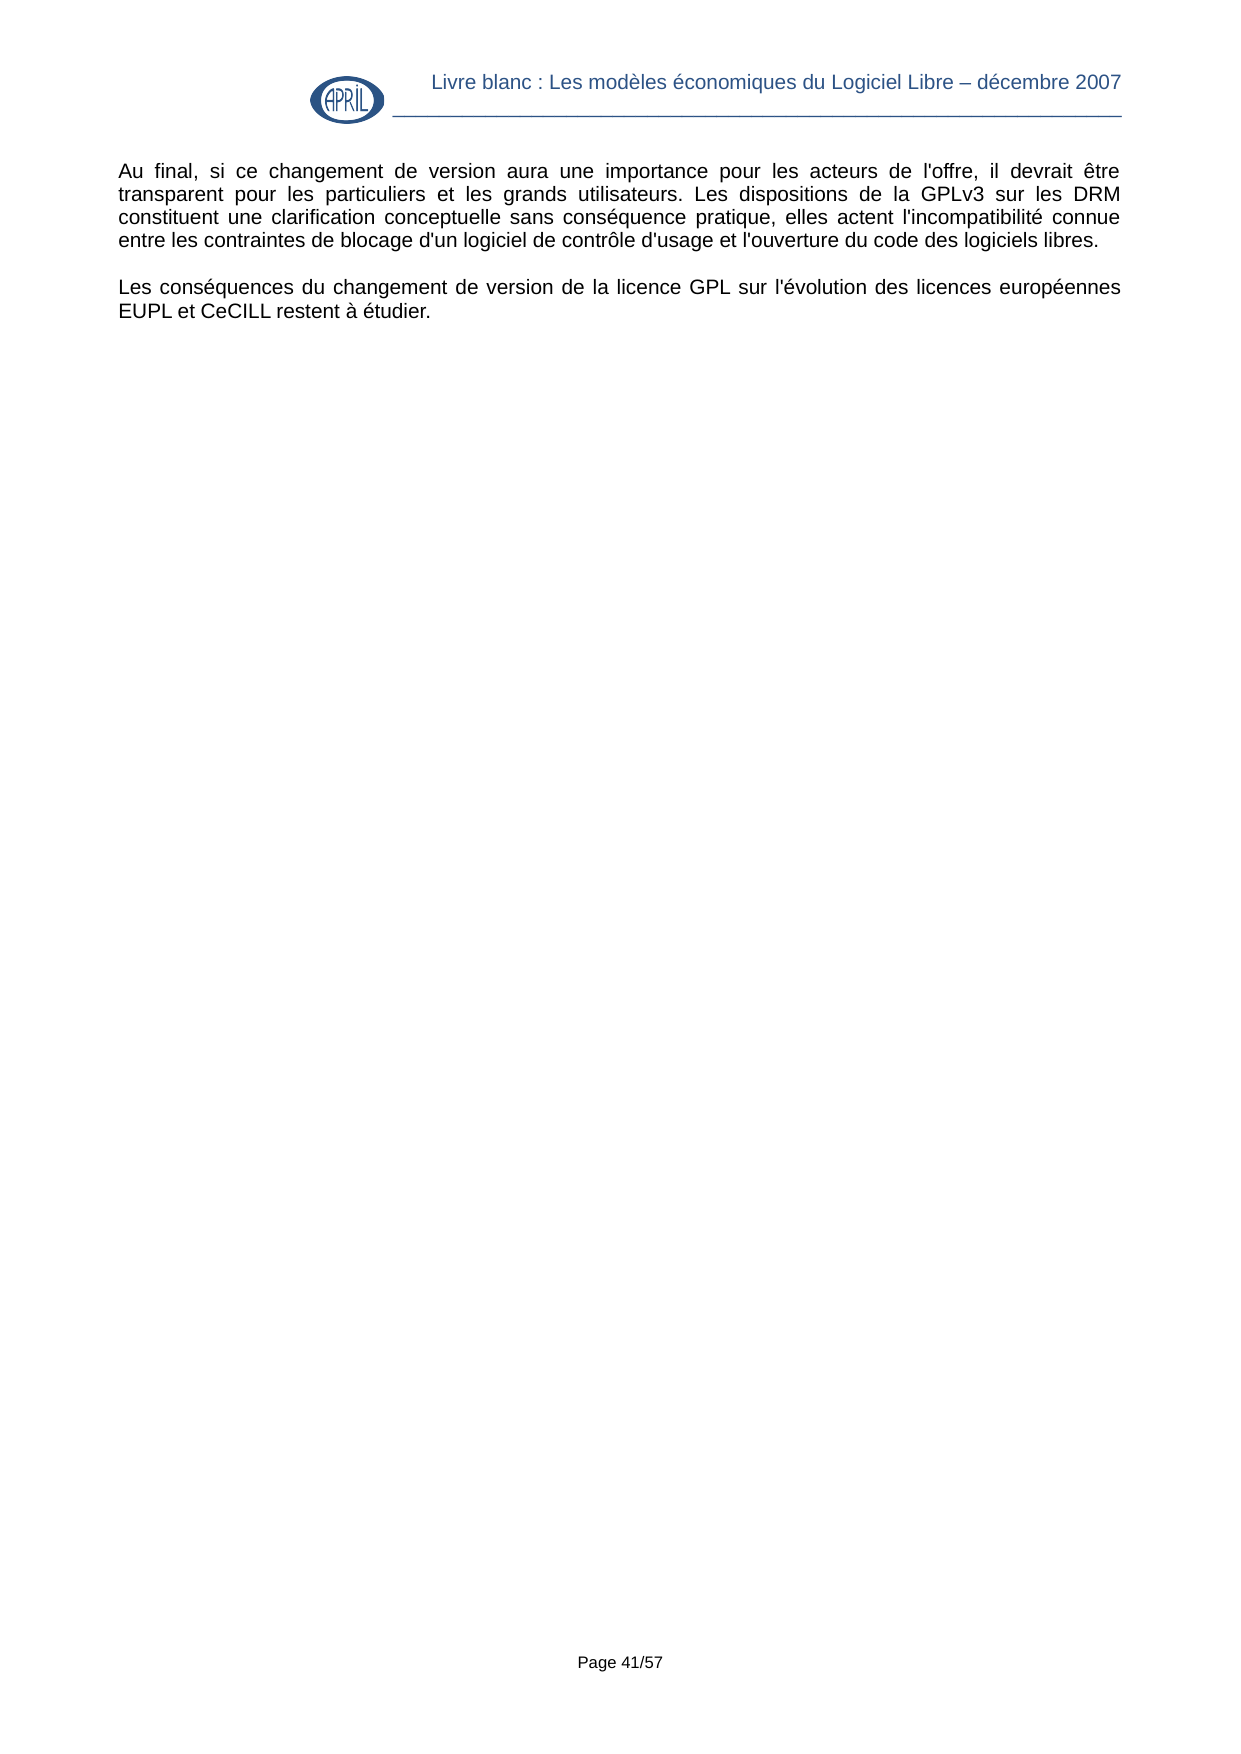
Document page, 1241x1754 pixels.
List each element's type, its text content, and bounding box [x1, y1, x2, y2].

text Au final, si ce changement de version aura une importance pour les acteurs de l'offre, il devrait être transparent pour les particuliers et les grands utilisateurs. Les dispositions de la GPLv3 sur les DRM constituent une clarification conceptuelle sans conséquence pratique, elles actent l'incompatibilité connue entre les contraintes de blocage d'un logiciel de contrôle d'usage et l'ouverture du code des logiciels libres. [118, 159, 1122, 252]
text Les conséquences du changement de version de la licence GPL sur l'évolution des licences européennes EUPL et CeCILL restent à étudier. [118, 276, 1122, 322]
picture [310, 76, 385, 124]
